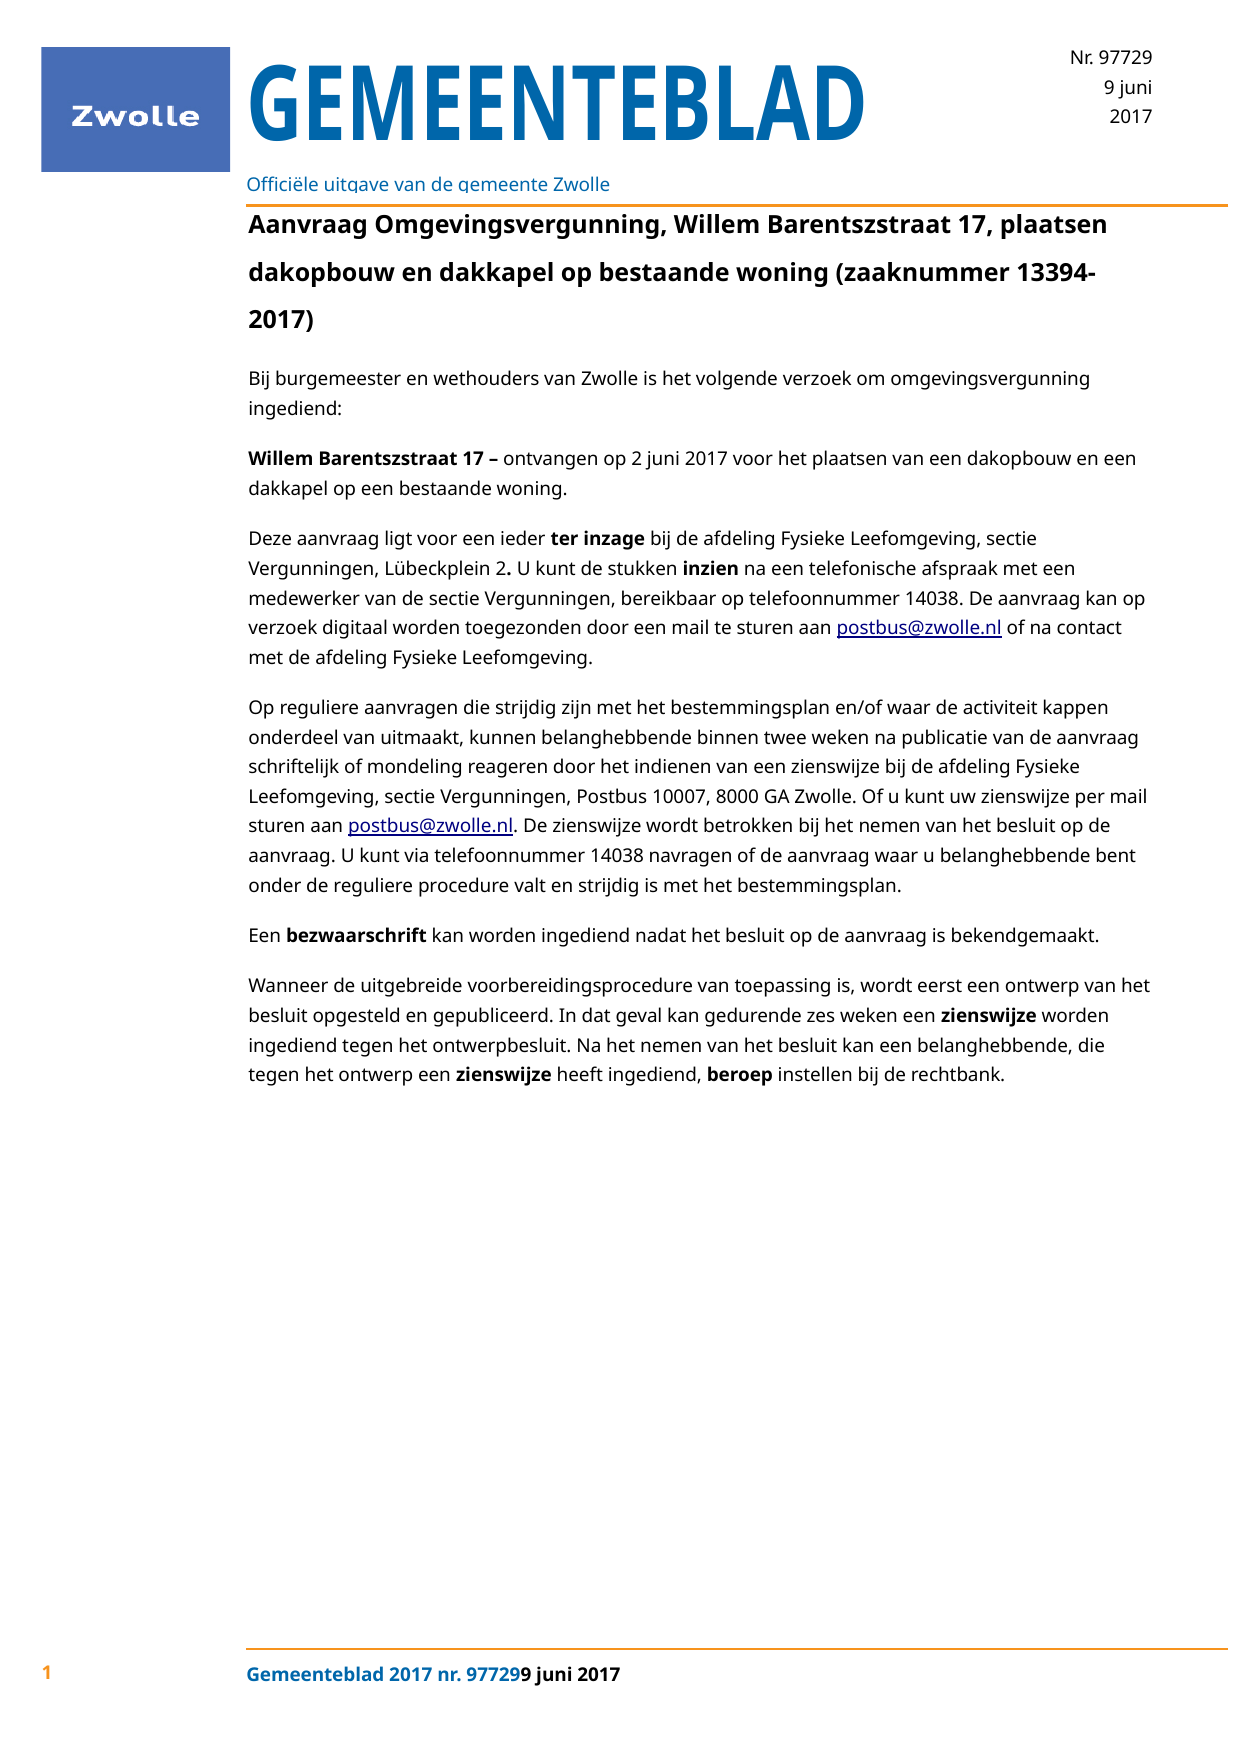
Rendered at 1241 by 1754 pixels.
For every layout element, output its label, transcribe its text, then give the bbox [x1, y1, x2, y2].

text Op reguliere aanvragen die strijdig zijn met het bestemmingsplan en/of waar de activiteit kappen onderdeel van uitmaakt, kunnen belanghebbende binnen twee weken na publicatie van de aanvraag schriftelijk of mondeling reageren door het indienen van een zienswijze bij de afdeling Fysieke Leefomgeving, sectie Vergunningen, Postbus 10007, 8000 GA Zwolle. Of u kunt uw zienswijze per mail sturen aan postbus@zwolle.nl. De zienswijze wordt betrokken bij het nemen van het besluit op de aanvraag. U kunt via telefoonnummer 14038 navragen of de aanvraag waar u belanghebbende bent onder de reguliere procedure valt en strijdig is met het bestemmingsplan. [248, 694, 1152, 897]
text Deze aanvraag ligt voor een ieder ter inzage bij de afdeling Fysieke Leefomgeving, sectie Vergunningen, Lübeckplein 2. U kunt de stukken inzien na een telefonische afspraak met een medewerker van de sectie Vergunningen, bereikbaar op telefoonnummer 14038. De aanvraag kan op verzoek digitaal worden toegezonden door een mail te sturen aan postbus@zwolle.nl of na contact met de afdeling Fysieke Leefomgeving. [248, 526, 1152, 669]
text Bij burgemeester en wethouders van Zwolle is het volgende verzoek om omgevingsvergunning ingediend: [248, 366, 1152, 421]
text Willem Barentszstraat 17 – ontvangen op 2 juni 2017 voor het plaatsen van een dakopbouw en een dakkapel op een bestaande woning. [248, 446, 1152, 501]
text Een bezwaarschrift kan worden ingediend nadat het besluit op de aanvraag is bekendgemaakt. [248, 922, 1152, 948]
picture [41, 47, 231, 172]
text Aanvraag Omgevingsvergunning, Willem Barentszstraat 17, plaatsen dakopbouw en dakkapel op bestaande woning (zaaknummer 13394-2017) [248, 207, 1152, 336]
text Wanneer de uitgebreide voorbereidingsprocedure van toepassing is, wordt eerst een ontwerp van het besluit opgesteld en gepubliceerd. In dat geval kan gedurende zes weken een zienswijze worden ingediend tegen het ontwerpbesluit. Na het nemen van het besluit kan een belanghebbende, die tegen het ontwerp een zienswijze heeft ingediend, beroep instellen bij de rechtbank. [248, 973, 1152, 1087]
